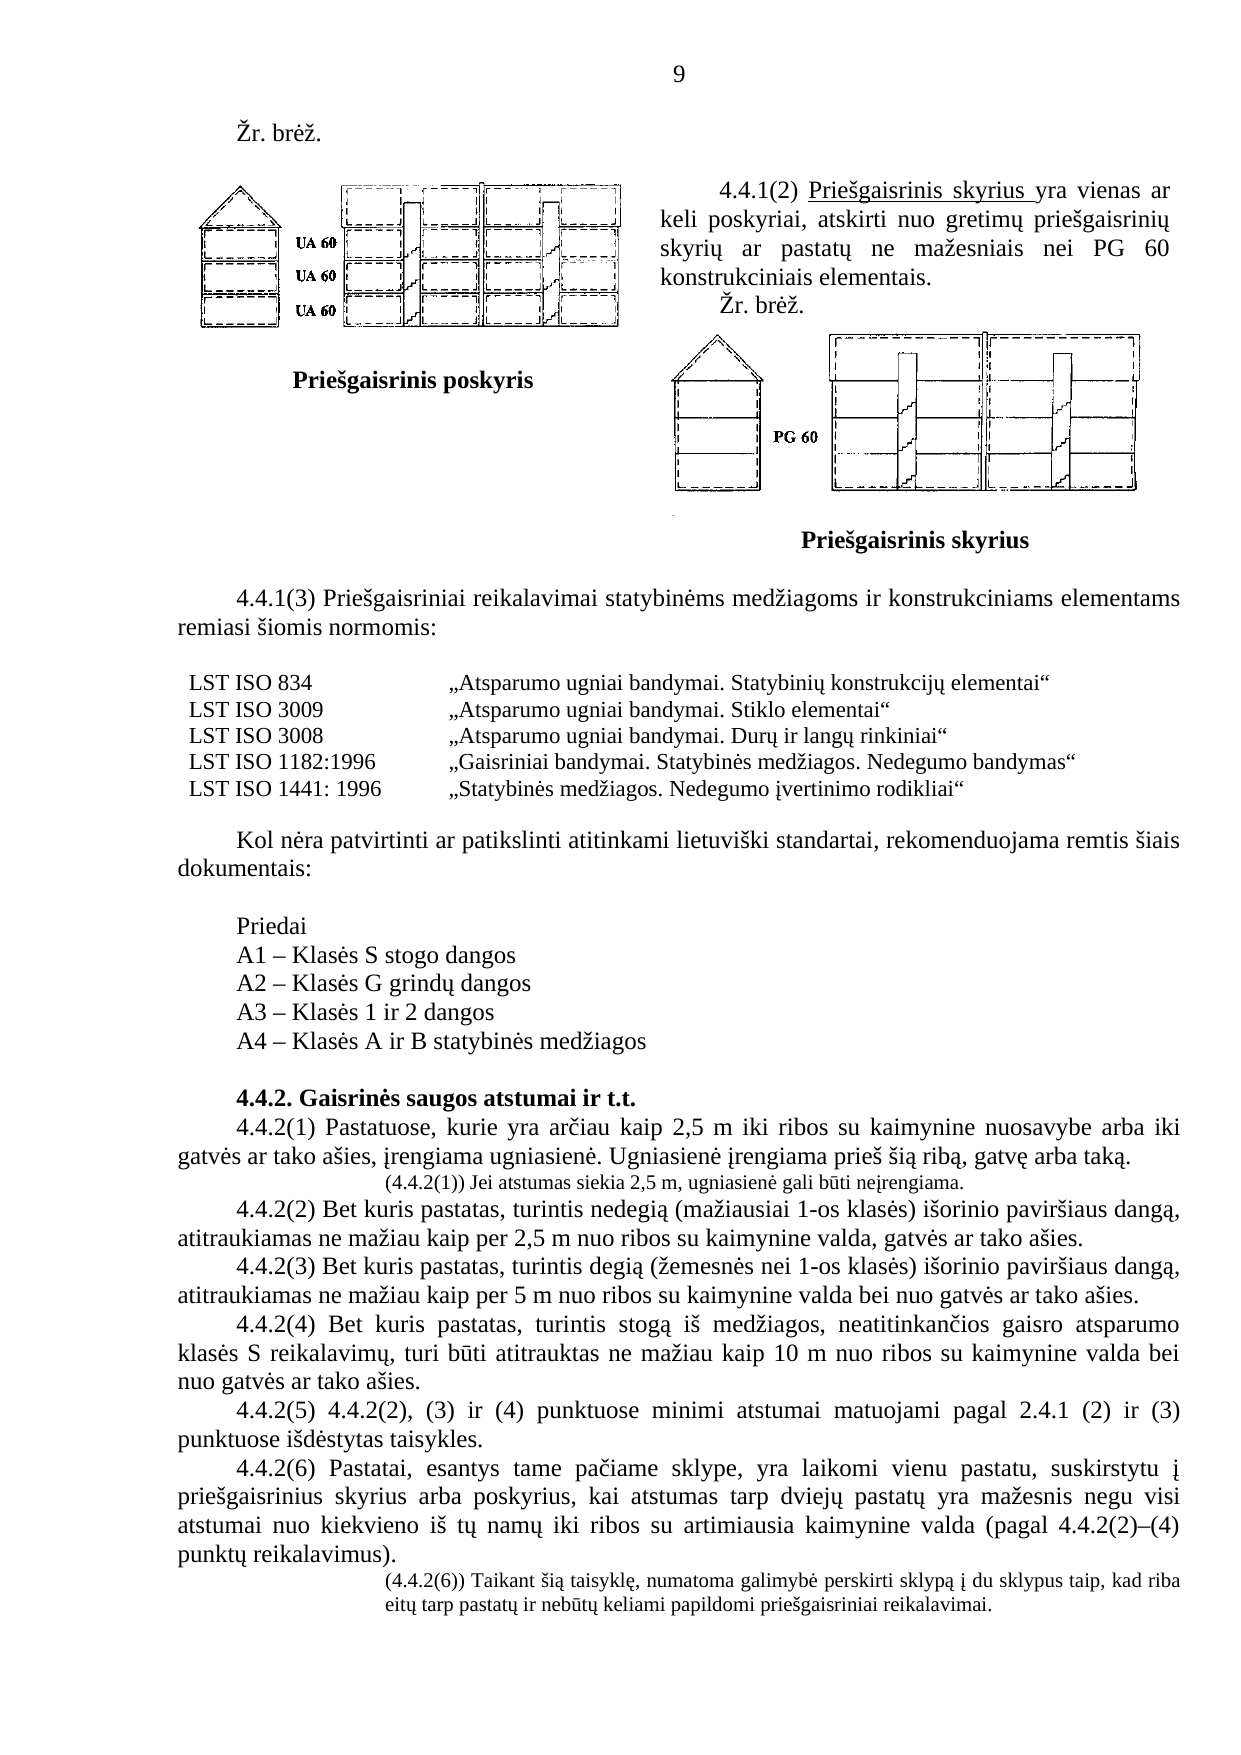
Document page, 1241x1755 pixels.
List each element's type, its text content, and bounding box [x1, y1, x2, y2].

table_cell LST ISO 1441: 1996 [177, 775, 437, 801]
table_header LST ISO 834 [177, 669, 437, 696]
text Priedai [177, 911, 1181, 940]
text 4.4.2(2) Bet kuris pastatas, turintis nedegią (mažiausiai 1-os klasės) išorinio paviršiaus dangą, atitraukiamas ne mažiau kaip per 2,5 m nuo ribos su kaimynine valda, gatvės ar tako ašies. [177, 1194, 1181, 1251]
text Kol nėra patvirtinti ar patikslinti atitinkami lietuviški standartai, rekomenduojama remtis šiais dokumentais: [177, 825, 1181, 882]
table_cell „Gaisriniai bandymai. Statybinės medžiagos. Nedegumo bandymas“ [437, 749, 1181, 775]
text 4.4.1(3) Priešgaisriniai reikalavimai statybinėms medžiagoms ir konstrukciniams elementams remiasi šiomis normomis: [177, 583, 1181, 641]
text 4.4.2(5) 4.4.2(2), (3) ir (4) punktuose minimi atstumai matuojami pagal 2.4.1 (2) ir (3) punktuose išdėstytas taisykles. [177, 1395, 1181, 1453]
text 4.4.2(4) Bet kuris pastatas, turintis stogą iš medžiagos, neatitinkančios gaisro atsparumo klasės S reikalavimų, turi būti atitrauktas ne mažiau kaip 10 m nuo ribos su kaimynine valda bei nuo gatvės ar tako ašies. [177, 1309, 1181, 1395]
text A2 – Klasės G grindų dangos [177, 968, 1181, 997]
table_cell LST ISO 3008 [177, 722, 437, 748]
table_header Priešgaisrinis poskyris [177, 176, 649, 554]
table_cell „Statybinės medžiagos. Nedegumo įvertinimo rodikliai“ [437, 775, 1181, 801]
text A1 – Klasės S stogo dangos [177, 940, 1181, 968]
text A4 – Klasės A ir B statybinės medžiagos [177, 1026, 1181, 1055]
table_header „Atsparumo ugniai bandymai. Statybinių konstrukcijų elementai“ [437, 669, 1181, 696]
text Žr. brėž. [177, 118, 1181, 147]
text (4.4.2(1)) Jei atstumas siekia 2,5 m, ugniasienė gali būti neįrengiama. [385, 1170, 1181, 1194]
table_cell „Atsparumo ugniai bandymai. Stiklo elementai“ [437, 696, 1181, 722]
text 4.4.2(1) Pastatuose, kurie yra arčiau kaip 2,5 m iki ribos su kaimynine nuosavybe arba iki gatvės ar tako ašies, įrengiama ugniasienė. Ugniasienė įrengiama prieš šią ribą, gatvę arba taką. [177, 1112, 1181, 1170]
text 4.4.2(3) Bet kuris pastatas, turintis degią (žemesnės nei 1-os klasės) išorinio paviršiaus dangą, atitraukiamas ne mažiau kaip per 5 m nuo ribos su kaimynine valda bei nuo gatvės ar tako ašies. [177, 1251, 1181, 1309]
text 4.4.2(6) Pastatai, esantys tame pačiame sklype, yra laikomi vienu pastatu, suskirstytu į priešgaisrinius skyrius arba poskyrius, kai atstumas tarp dviejų pastatų yra mažesnis negu visi atstumai nuo kiekvieno iš tų namų iki ribos su artimiausia kaimynine valda (pagal 4.4.2(2)–(4) punktų reikalavimus). [177, 1453, 1181, 1568]
text 4.4.2. Gaisrinės saugos atstumai ir t.t. [177, 1083, 1181, 1112]
text A3 – Klasės 1 ir 2 dangos [177, 997, 1181, 1026]
table_cell LST ISO 3009 [177, 696, 437, 722]
table_cell LST ISO 1182:1996 [177, 749, 437, 775]
text (4.4.2(6)) Taikant šią taisyklę, numatoma galimybė perskirti sklypą į du sklypus taip, kad riba eitų tarp pastatų ir nebūtų keliami papildomi priešgaisriniai reikalavimai. [385, 1568, 1181, 1616]
table_cell „Atsparumo ugniai bandymai. Durų ir langų rinkiniai“ [437, 722, 1181, 748]
table_cell Priešgaisrinis skyrius [649, 319, 1181, 554]
table_header 4.4.1(2) Priešgaisrinis skyrius yra vienas ar keli poskyriai, atskirti nuo gretimų priešgaisrinių skyrių ar pastatų ne mažesniais nei PG 60 konstrukciniais elementais. Žr. brėž. [649, 176, 1181, 319]
